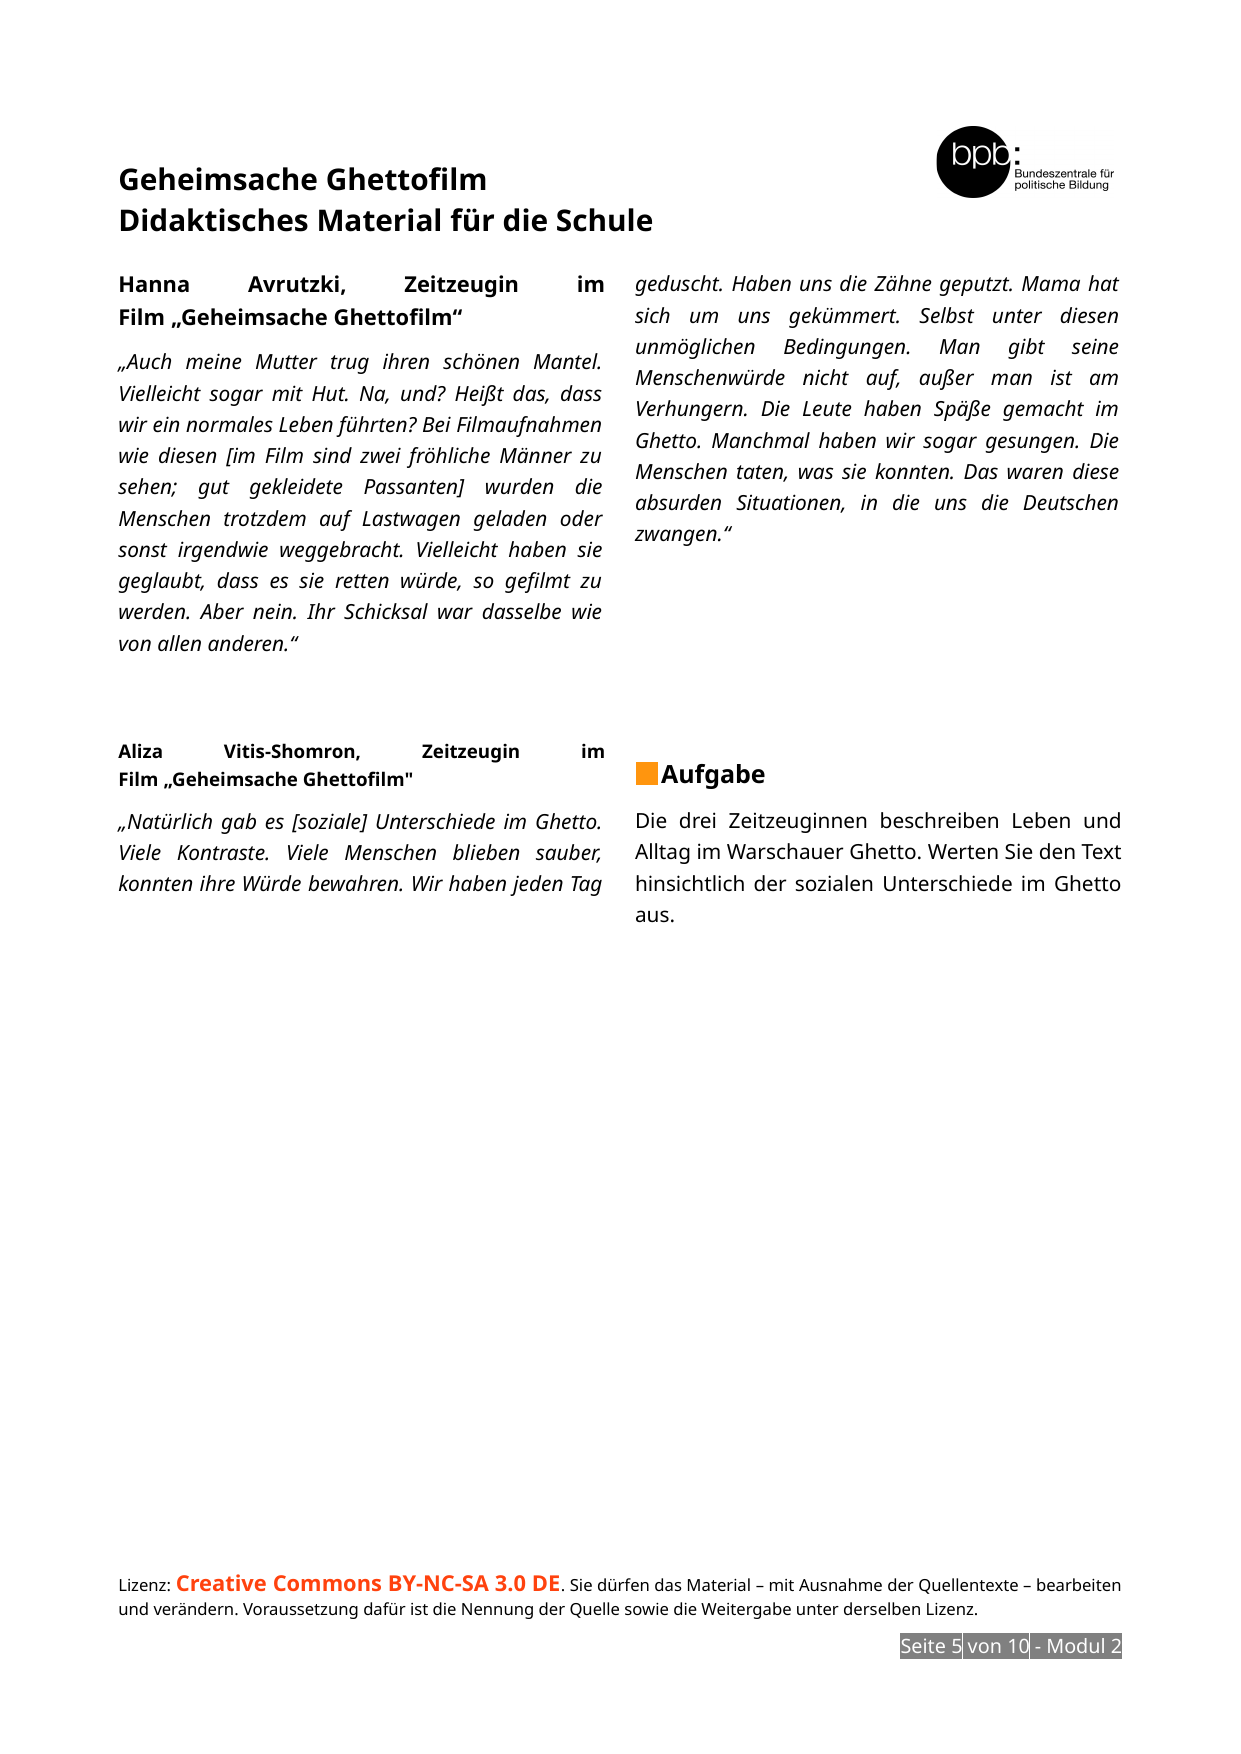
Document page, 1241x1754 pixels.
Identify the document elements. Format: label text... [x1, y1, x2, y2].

text „Natürlich gab es [soziale] Unterschiede im Ghetto. Viele Kontraste. Viele Menschen blieben sauber, konnten ihre Würde bewahren. Wir haben jeden Tag [118, 807, 605, 898]
text „Auch meine Mutter trug ihren schönen Mantel. Vielleicht sogar mit Hut. Na, und? Heißt das, dass wir ein normales Leben führten? Bei Filmaufnahmen wie diesen [im Film sind zwei fröhliche Männer zu sehen; gut gekleidete Passanten] wurden die Menschen trotzdem auf Lastwagen geladen oder sonst irgendwie weggebracht. Vielleicht haben sie geglaubt, dass es sie retten würde, so gefilmt zu werden. Aber nein. Ihr Schicksal war dasselbe wie von allen anderen.“ [118, 347, 605, 657]
text Die drei Zeitzeuginnen beschreiben Leben und Alltag im Warschauer Ghetto. Werten Sie den Text hinsichtlich der sozialen Unterschiede im Ghetto aus. [635, 806, 1122, 928]
text Aufgabe [635, 756, 1122, 790]
text Aliza Vitis-Shomron, Zeitzeugin im Film „Geheimsache Ghettofilm" [118, 738, 605, 792]
picture [936, 126, 1114, 198]
text geduscht. Haben uns die Zähne geputzt. Mama hat sich um uns gekümmert. Selbst unter diesen unmöglichen Bedingungen. Man gibt seine Menschenwürde nicht auf, außer man ist am Verhungern. Die Leute haben Späße gemacht im Ghetto. Manchmal haben wir sogar gesungen. Die Menschen taten, was sie konnten. Das waren diese absurden Situationen, in die uns die Deutschen zwangen.“ [635, 269, 1122, 548]
text Hanna Avrutzki, Zeitzeugin im Film „Geheimsache Ghettofilm“ [118, 269, 605, 332]
